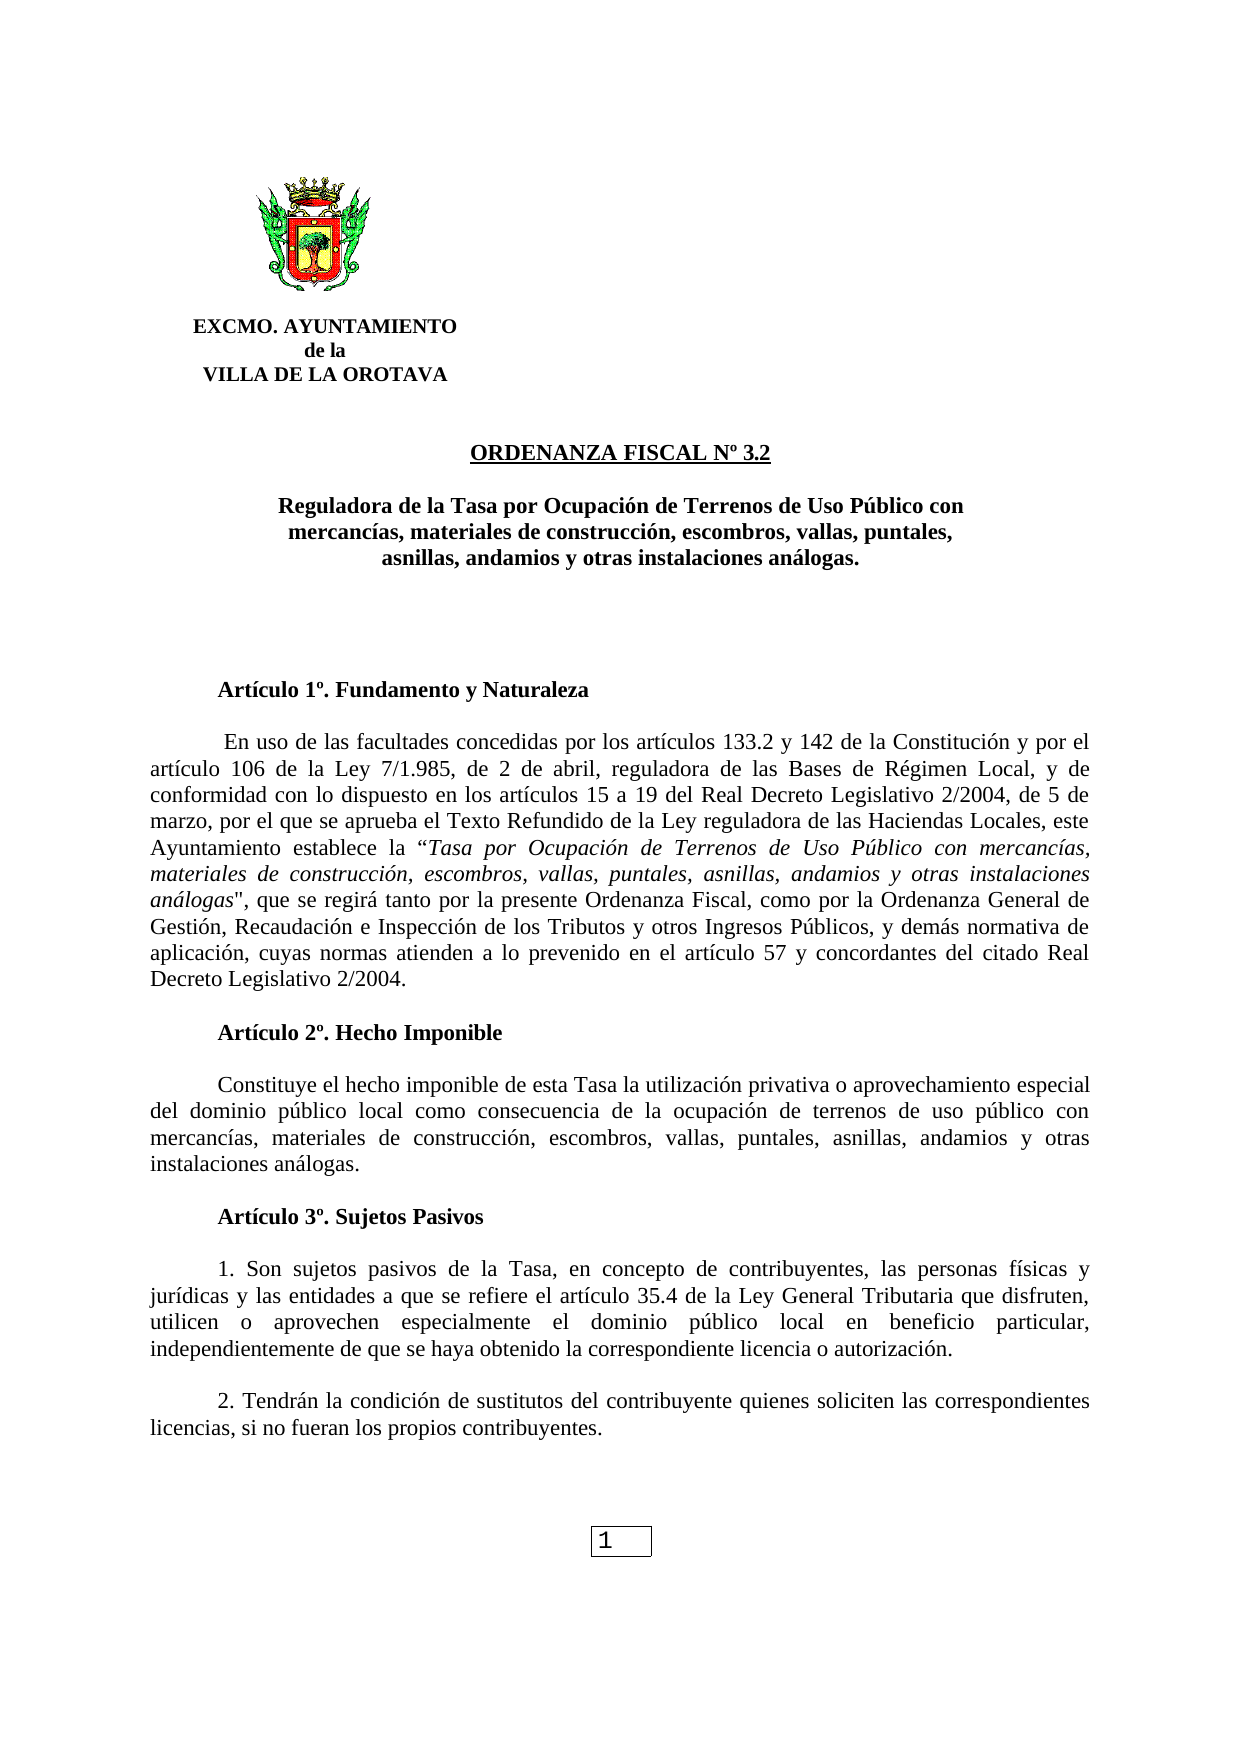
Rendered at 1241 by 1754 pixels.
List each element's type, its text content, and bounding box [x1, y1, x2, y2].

subtitle Artículo 3º. Sujetos Pasivos [217, 1203, 1103, 1230]
text Artículo 1º. Fundamento y Naturaleza [217, 676, 1103, 703]
text VILLA DE LA OROTAVA [191, 362, 459, 386]
subtitle Reguladora de la Tasa por Ocupación de Terrenos de Uso Público con mercancías, materiales de construcción, escombros, vallas, puntales, asnillas, andamios y otras instalaciones análogas. [278, 492, 963, 571]
text Constituye el hecho imponible de esta Tasa la utilización privativa o aprovechamiento especial del dominio público local como consecuencia de la ocupación de terrenos de uso público con mercancías, materiales de construcción, escombros, vallas, puntales, asnillas, andamios y otras instalaciones análogas. [150, 1071, 1091, 1176]
picture [256, 177, 371, 291]
text En uso de las facultades concedidas por los artículos 133.2 y 142 de la Constitución y por el artículo 106 de la Ley 7/1.985, de 2 de abril, reguladora de las Bases de Régimen Local, y de conformidad con lo dispuesto en los artículos 15 a 19 del Real Decreto Legislativo 2/2004, de 5 de marzo, por el que se aprueba el Texto Refundido de la Ley reguladora de las Haciendas Locales, este Ayuntamiento establece la “Tasa por Ocupación de Terrenos de Uso Público con mercancías, materiales de construcción, escombros, vallas, puntales, asnillas, andamios y otras instalaciones análogas", que se regirá tanto por la presente Ordenanza Fiscal, como por la Ordenanza General de Gestión, Recaudación e Inspección de los Tributos y otros Ingresos Públicos, y demás normativa de aplicación, cuyas normas atienden a lo prevenido en el artículo 57 y concordantes del citado Real Decreto Legislativo 2/2004. [150, 728, 1091, 992]
list Son sujetos pasivos de la Tasa, en concepto de contribuyentes, las personas físicas y jurídicas y las entidades a que se refiere el artículo 35.4 de la Ley General Tributaria que disfruten, utilicen o aprovechen especialmente el dominio público local en beneficio particular, independientemente de que se haya obtenido la correspondiente licencia o autorización. [150, 1256, 1091, 1361]
list Tendrán la condición de sustitutos del contribuyente quienes soliciten las correspondientes licencias, si no fueran los propios contribuyentes. [150, 1387, 1091, 1440]
text EXCMO. AYUNTAMIENTO [191, 314, 459, 338]
subtitle Artículo 2º. Hecho Imponible [217, 1019, 1103, 1045]
text ORDENANZA FISCAL Nº 3.2 [191, 439, 1050, 465]
text de la [191, 338, 459, 362]
